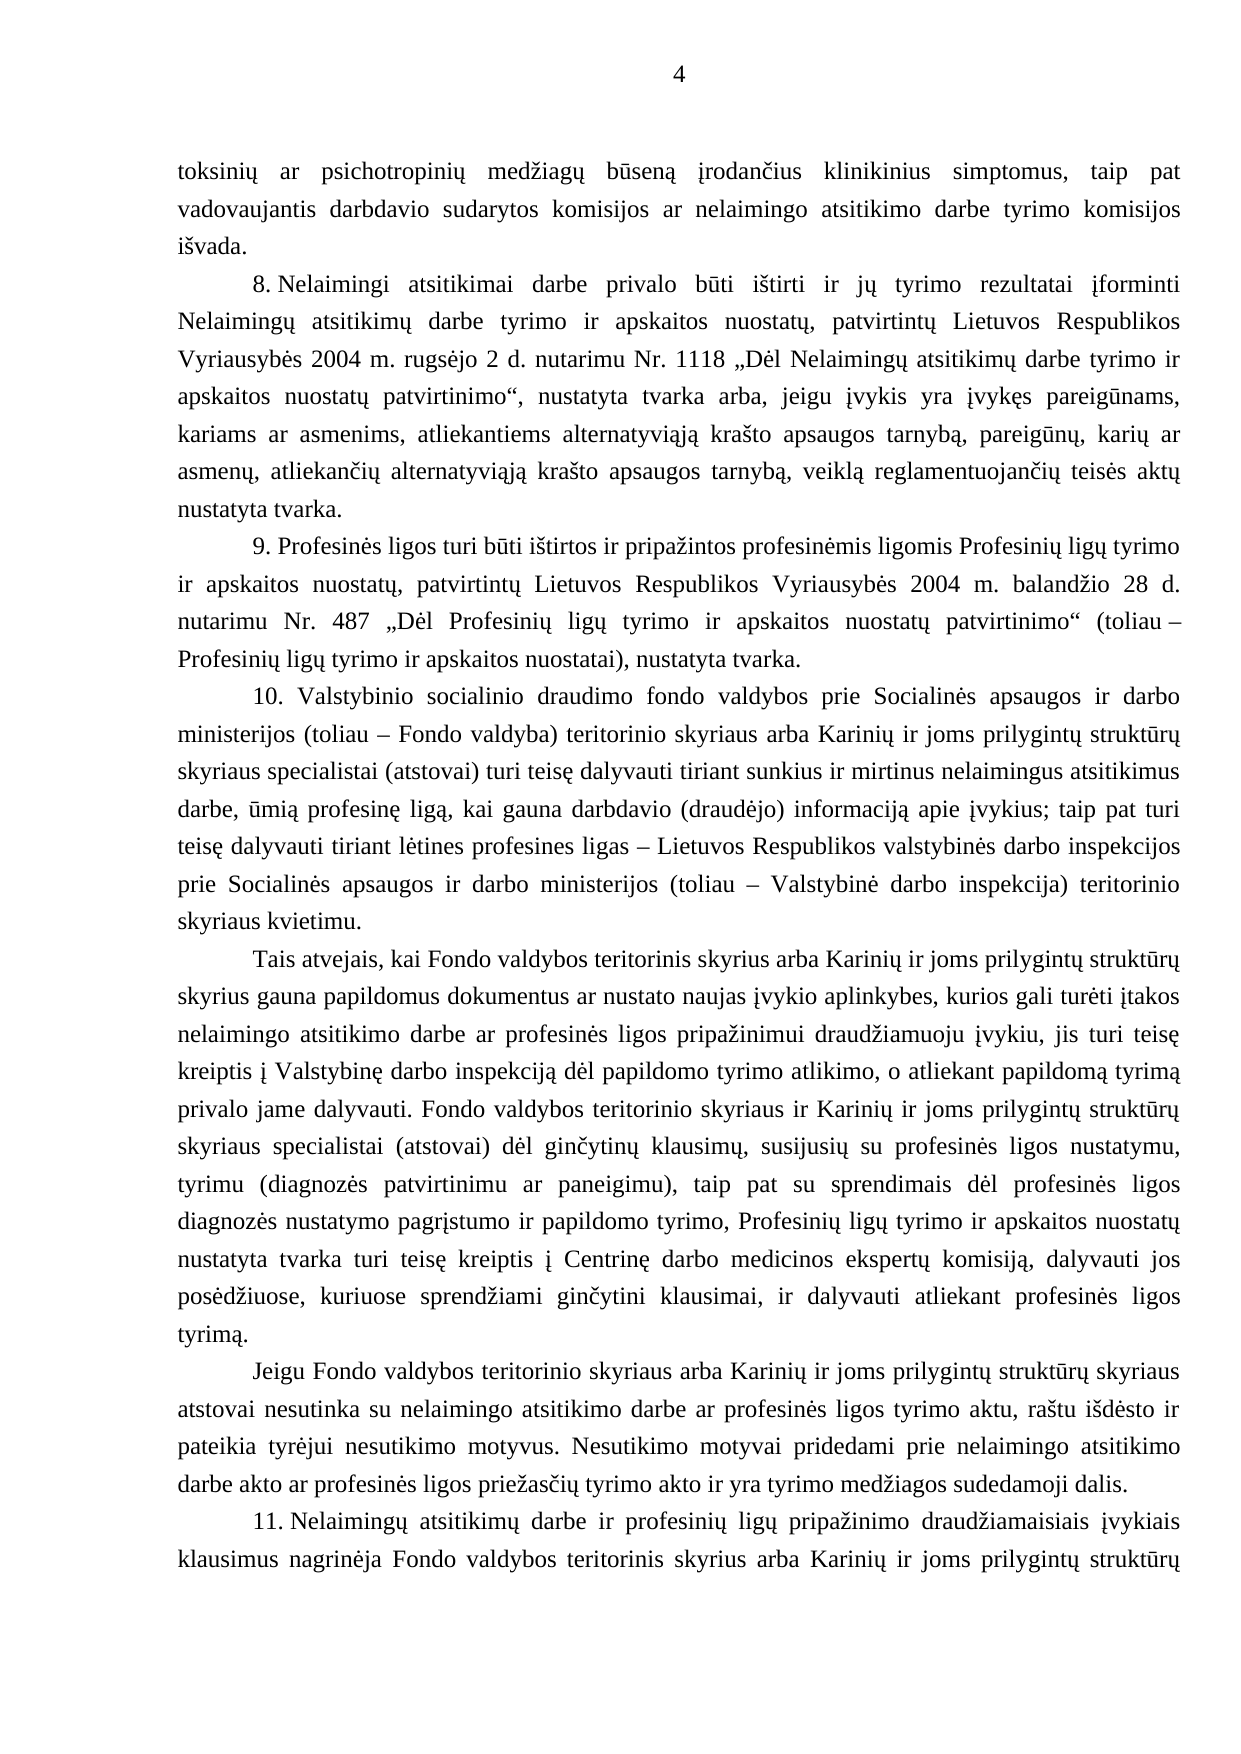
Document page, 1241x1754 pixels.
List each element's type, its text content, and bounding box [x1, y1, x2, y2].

text Jeigu Fondo valdybos teritorinio skyriaus arba Karinių ir joms prilygintų struktūrų skyriaus atstovai nesutinka su nelaimingo atsitikimo darbe ar profesinės ligos tyrimo aktu, raštu išdėsto ir pateikia tyrėjui nesutikimo motyvus. Nesutikimo motyvai pridedami prie nelaimingo atsitikimo darbe akto ar profesinės ligos priežasčių tyrimo akto ir yra tyrimo medžiagos sudedamoji dalis. [177, 1348, 1181, 1498]
text Tais atvejais, kai Fondo valdybos teritorinis skyrius arba Karinių ir joms prilygintų struktūrų skyrius gauna papildomus dokumentus ar nustato naujas įvykio aplinkybes, kurios gali turėti įtakos nelaimingo atsitikimo darbe ar profesinės ligos pripažinimui draudžiamuoju įvykiu, jis turi teisę kreiptis į Valstybinę darbo inspekciją dėl papildomo tyrimo atlikimo, o atliekant papildomą tyrimą privalo jame dalyvauti. Fondo valdybos teritorinio skyriaus ir Karinių ir joms prilygintų struktūrų skyriaus specialistai (atstovai) dėl ginčytinų klausimų, susijusių su profesinės ligos nustatymu, tyrimu (diagnozės patvirtinimu ar paneigimu), taip pat su sprendimais dėl profesinės ligos diagnozės nustatymo pagrįstumo ir papildomo tyrimo, Profesinių ligų tyrimo ir apskaitos nuostatų nustatyta tvarka turi teisę kreiptis į Centrinę darbo medicinos ekspertų komisiją, dalyvauti jos posėdžiuose, kuriuose sprendžiami ginčytini klausimai, ir dalyvauti atliekant profesinės ligos tyrimą. [177, 935, 1181, 1348]
text 10. Valstybinio socialinio draudimo fondo valdybos prie Socialinės apsaugos ir darbo ministerijos (toliau – Fondo valdyba) teritorinio skyriaus arba Karinių ir joms prilygintų struktūrų skyriaus specialistai (atstovai) turi teisę dalyvauti tiriant sunkius ir mirtinus nelaimingus atsitikimus darbe, ūmią profesinę ligą, kai gauna darbdavio (draudėjo) informaciją apie įvykius; taip pat turi teisę dalyvauti tiriant lėtines profesines ligas – Lietuvos Respublikos valstybinės darbo inspekcijos prie Socialinės apsaugos ir darbo ministerijos (toliau – Valstybinė darbo inspekcija) teritorinio skyriaus kvietimu. [177, 673, 1181, 935]
text 8. Nelaimingi atsitikimai darbe privalo būti ištirti ir jų tyrimo rezultatai įforminti Nelaimingų atsitikimų darbe tyrimo ir apskaitos nuostatų, patvirtintų Lietuvos Respublikos Vyriausybės 2004 m. rugsėjo 2 d. nutarimu Nr. 1118 „Dėl Nelaimingų atsitikimų darbe tyrimo ir apskaitos nuostatų patvirtinimo“, nustatyta tvarka arba, jeigu įvykis yra įvykęs pareigūnams, kariams ar asmenims, atliekantiems alternatyviąją krašto apsaugos tarnybą, pareigūnų, karių ar asmenų, atliekančių alternatyviąją krašto apsaugos tarnybą, veiklą reglamentuojančių teisės aktų nustatyta tvarka. [177, 260, 1181, 523]
text toksinių ar psichotropinių medžiagų būseną įrodančius klinikinius simptomus, taip pat vadovaujantis darbdavio sudarytos komisijos ar nelaimingo atsitikimo darbe tyrimo komisijos išvada. [177, 148, 1181, 260]
text 9. Profesinės ligos turi būti ištirtos ir pripažintos profesinėmis ligomis Profesinių ligų tyrimo ir apskaitos nuostatų, patvirtintų Lietuvos Respublikos Vyriausybės 2004 m. balandžio 28 d. nutarimu Nr. 487 „Dėl Profesinių ligų tyrimo ir apskaitos nuostatų patvirtinimo“ (toliau – Profesinių ligų tyrimo ir apskaitos nuostatai), nustatyta tvarka. [177, 523, 1181, 673]
text 11. Nelaimingų atsitikimų darbe ir profesinių ligų pripažinimo draudžiamaisiais įvykiais klausimus nagrinėja Fondo valdybos teritorinis skyrius arba Karinių ir joms prilygintų struktūrų [177, 1498, 1181, 1573]
